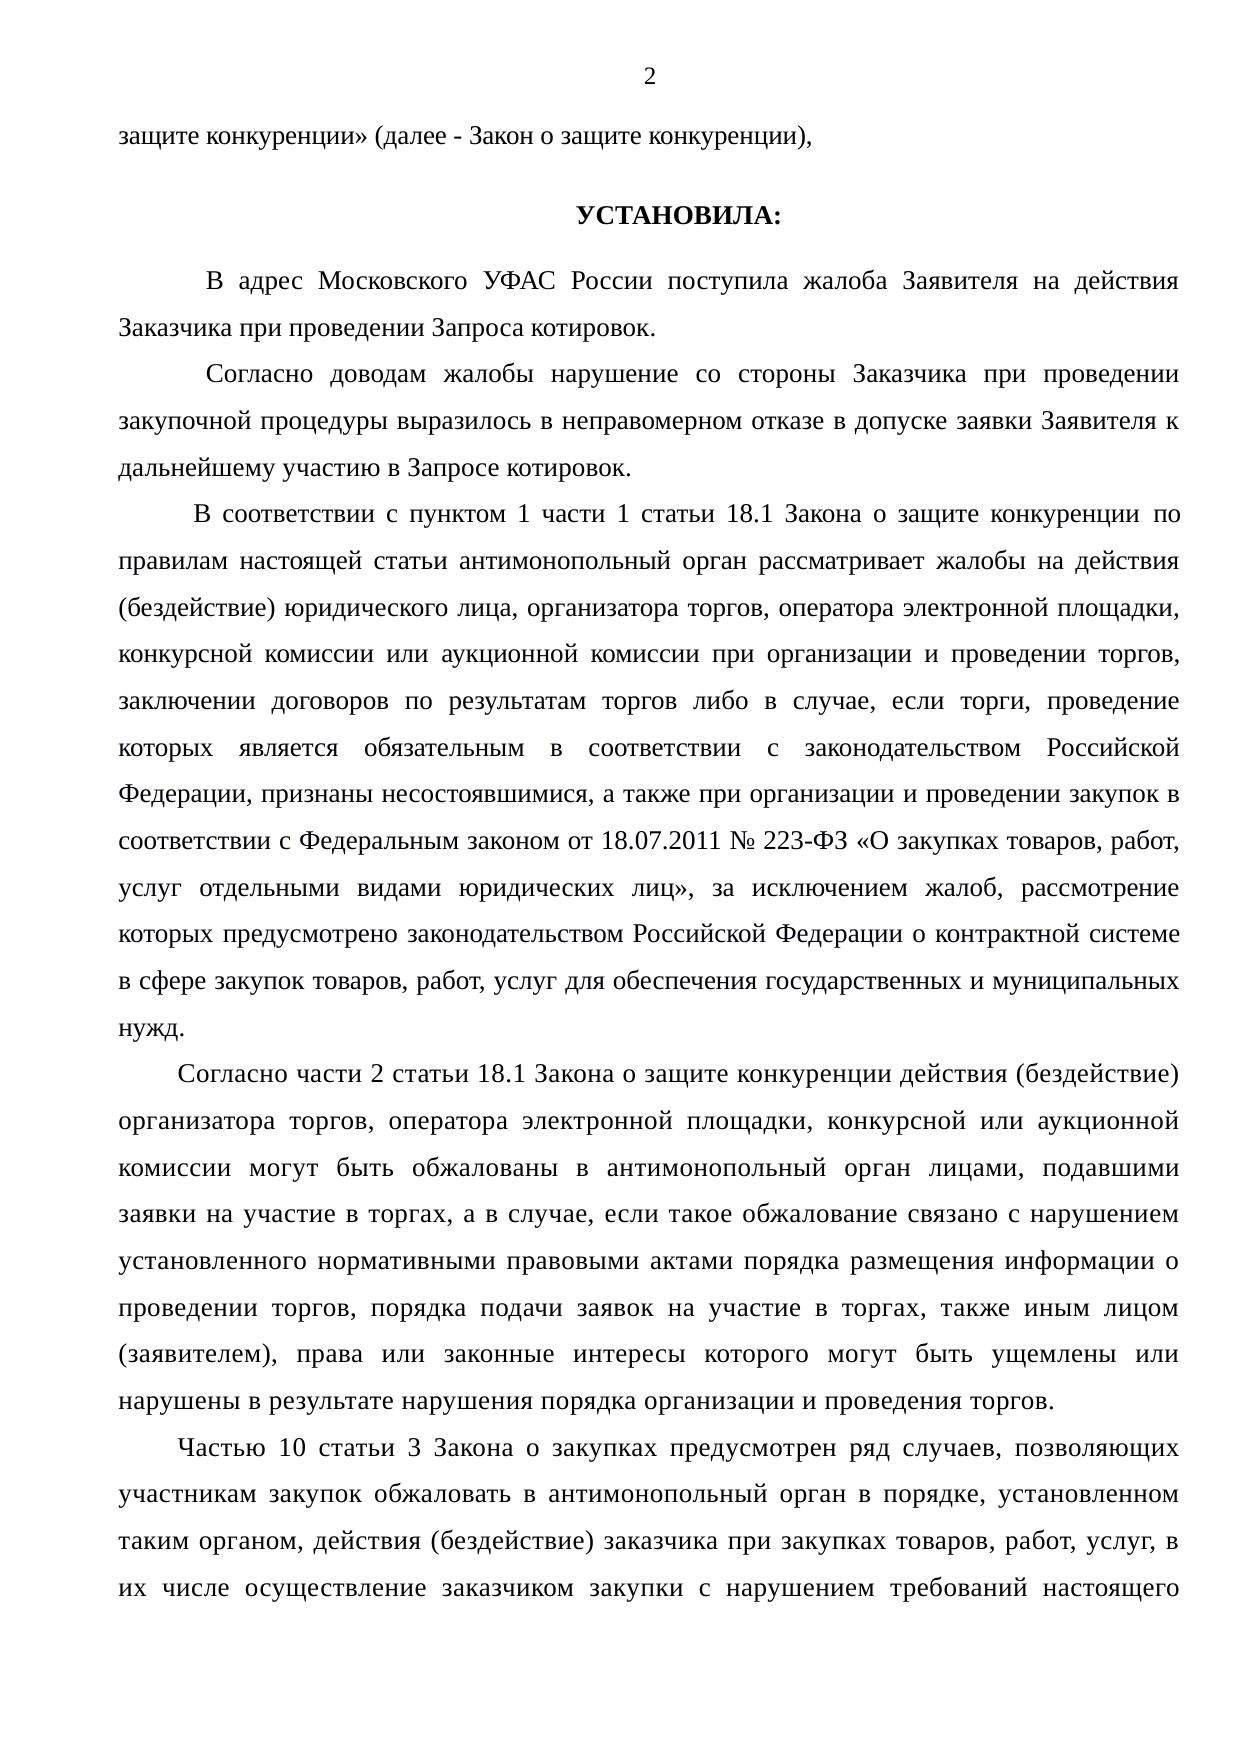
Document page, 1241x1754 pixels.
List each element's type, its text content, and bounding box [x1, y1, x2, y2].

text защите конкуренции» (далее - Закон о защите конкуренции), [118, 119, 1181, 150]
text В соответствии с пунктом 1 части 1 статьи 18.1 Закона о защите конкуренции по правилам настоящей статьи антимонопольный орган рассматривает жалобы на действия (бездействие) юридического лица, организатора торгов, оператора электронной площадки, конкурсной комиссии или аукционной комиссии при организации и проведении торгов, заключении договоров по результатам торгов либо в случае, если торги, проведение которых является обязательным в соответствии с законодательством Российской Федерации, признаны несостоявшимися, а также при организации и проведении закупок в соответствии с Федеральным законом от 18.07.2011 № 223-ФЗ «О закупках товаров, работ, услуг отдельными видами юридических лиц», за исключением жалоб, рассмотрение которых предусмотрено законодательством Российской Федерации о контрактной системе в сфере закупок товаров, работ, услуг для обеспечения государственных и муниципальных нужд. [118, 497, 1181, 1042]
text Согласно доводам жалобы нарушение со стороны Заказчика при проведении закупочной процедуры выразилось в неправомерном отказе в допуске заявки Заявителя к дальнейшему участию в Запросе котировок. [118, 357, 1181, 482]
text Частью 10 статьи 3 Закона о закупках предусмотрен ряд случаев, позволяющих участникам закупок обжаловать в антимонопольный орган в порядке, установленном таким органом, действия (бездействие) заказчика при закупках товаров, работ, услуг, в их числе осуществление заказчиком закупки с нарушением требований настоящего [118, 1431, 1181, 1602]
text УСТАНОВИЛА: [118, 199, 1181, 230]
text В адрес Московского УФАС России поступила жалоба Заявителя на действия Заказчика при проведении Запроса котировок. [118, 264, 1181, 342]
text Согласно части 2 статьи 18.1 Закона о защите конкуренции действия (бездействие) организатора торгов, оператора электронной площадки, конкурсной или аукционной комиссии могут быть обжалованы в антимонопольный орган лицами, подавшими заявки на участие в торгах, а в случае, если такое обжалование связано с нарушением установленного нормативными правовыми актами порядка размещения информации о проведении торгов, порядка подачи заявок на участие в торгах, также иным лицом (заявителем), права или законные интересы которого могут быть ущемлены или нарушены в результате нарушения порядка организации и проведения торгов. [118, 1057, 1181, 1415]
